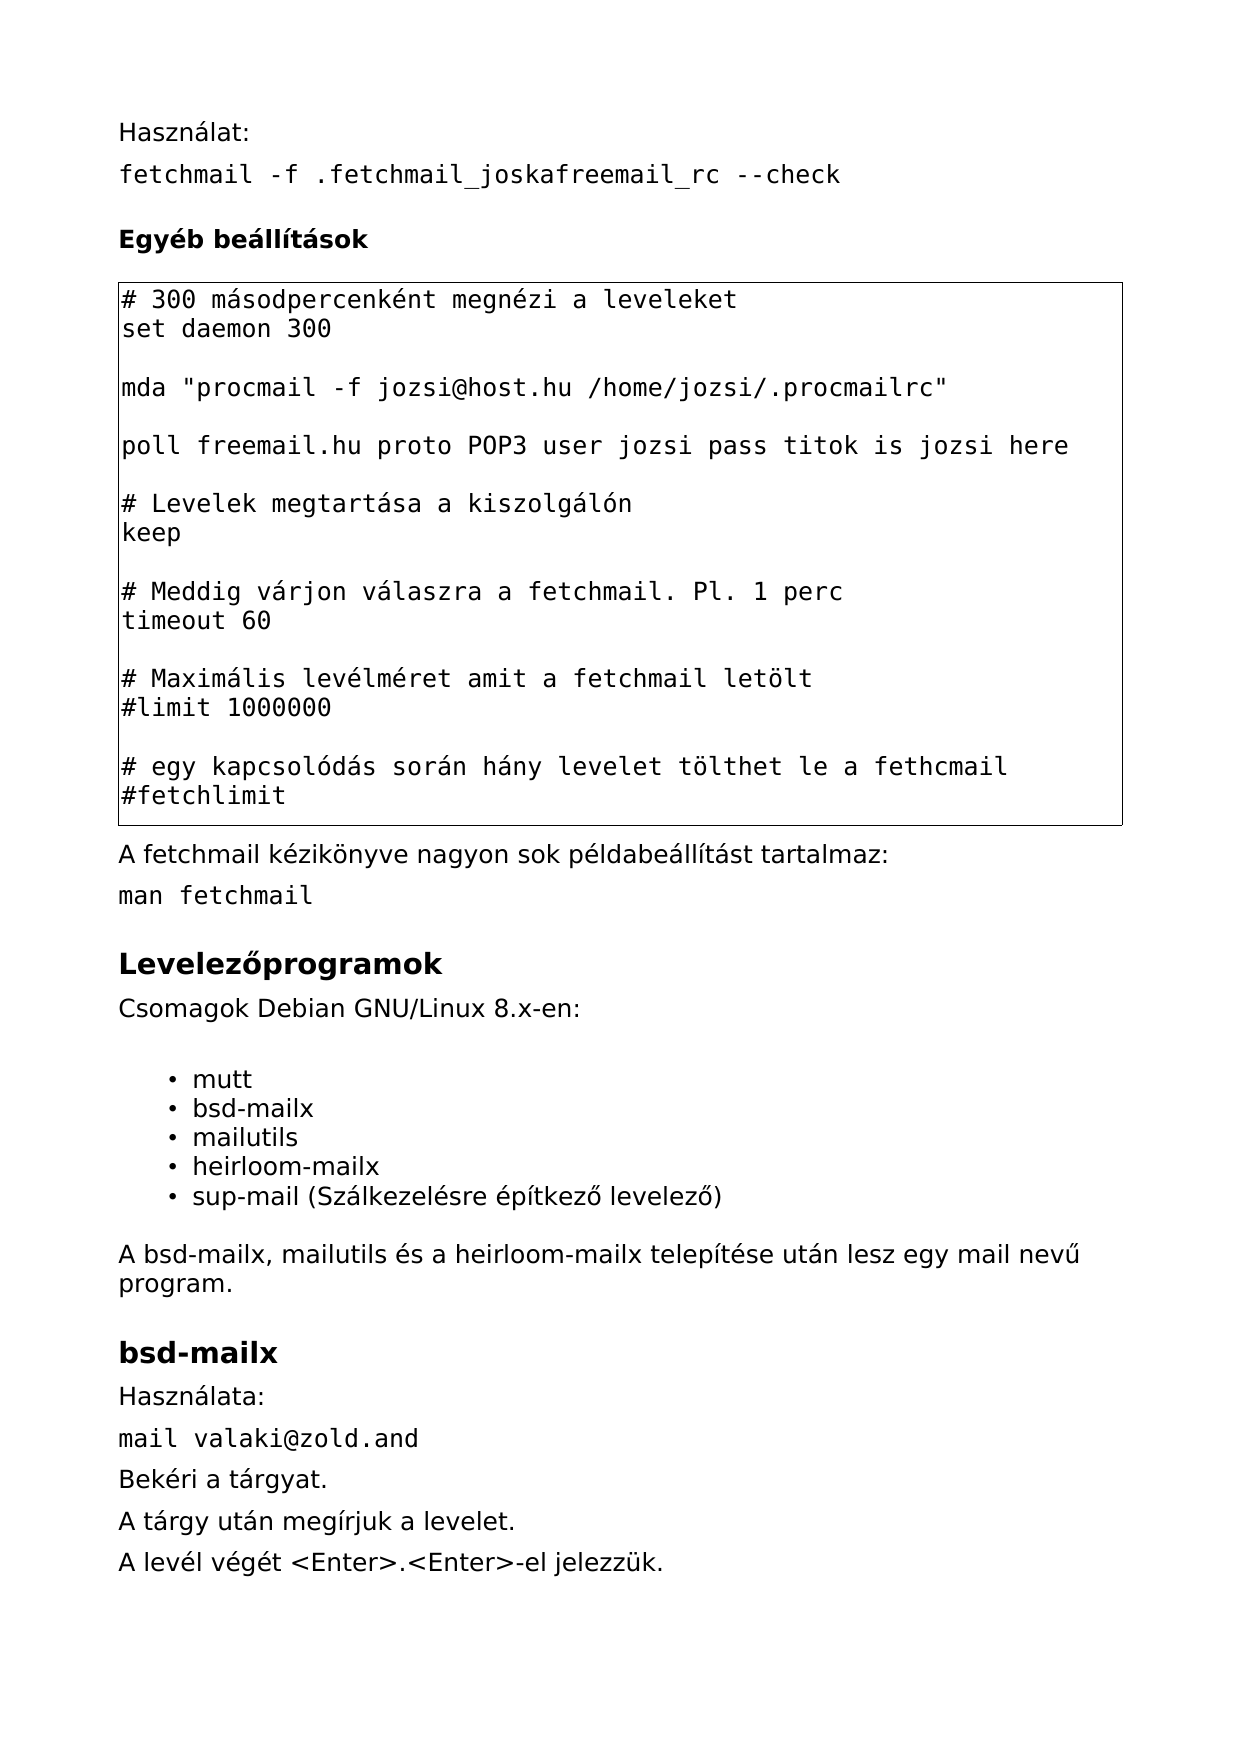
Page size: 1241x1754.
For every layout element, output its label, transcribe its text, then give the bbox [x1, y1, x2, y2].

list heirloom-mailx [177, 1152, 1122, 1182]
text A levél végét <Enter>.<Enter>-el jelezzük. [118, 1548, 1122, 1578]
subtitle Levelezőprogramok [118, 947, 1122, 981]
text man fetchmail [118, 881, 1122, 911]
text mail valaki@zold.and [118, 1424, 1122, 1453]
text A tárgy után megírjuk a levelet. [118, 1507, 1122, 1536]
text Bekéri a tárgyat. [118, 1465, 1122, 1494]
text A bsd-mailx, mailutils és a heirloom-mailx telepítése után lesz egy mail nevű program. [118, 1240, 1122, 1299]
list sup-mail (Szálkezelésre építkező levelező) [177, 1182, 1122, 1211]
table_header # 300 másodpercenként megnézi a leveleket set daemon 300 mda "procmail -f jozsi@host.hu /home/jozsi/.procmailrc" poll freemail.hu proto POP3 user jozsi pass titok is jozsi here # Levelek megtartása a kiszolgálón keep # Meddig várjon válaszra a fetchmail. Pl. 1 perc timeout 60 # Maximális levélméret amit a fetchmail letölt #limit 1000000 # egy kapcsolódás során hány levelet tölthet le a fethcmail #fetchlimit [119, 283, 1122, 825]
subtitle Egyéb beállítások [118, 226, 1122, 255]
list mutt [177, 1065, 1122, 1094]
text A fetchmail kézikönyve nagyon sok példabeállítást tartalmaz: [118, 840, 1122, 869]
text Használata: [118, 1383, 1122, 1412]
text Használat: [118, 118, 1122, 147]
list mailutils [177, 1123, 1122, 1152]
text fetchmail -f .fetchmail_joskafreemail_rc --check [118, 160, 1122, 189]
text Csomagok Debian GNU/Linux 8.x-en: [118, 994, 1122, 1023]
subtitle bsd-mailx [118, 1336, 1122, 1370]
list bsd-mailx [177, 1094, 1122, 1123]
